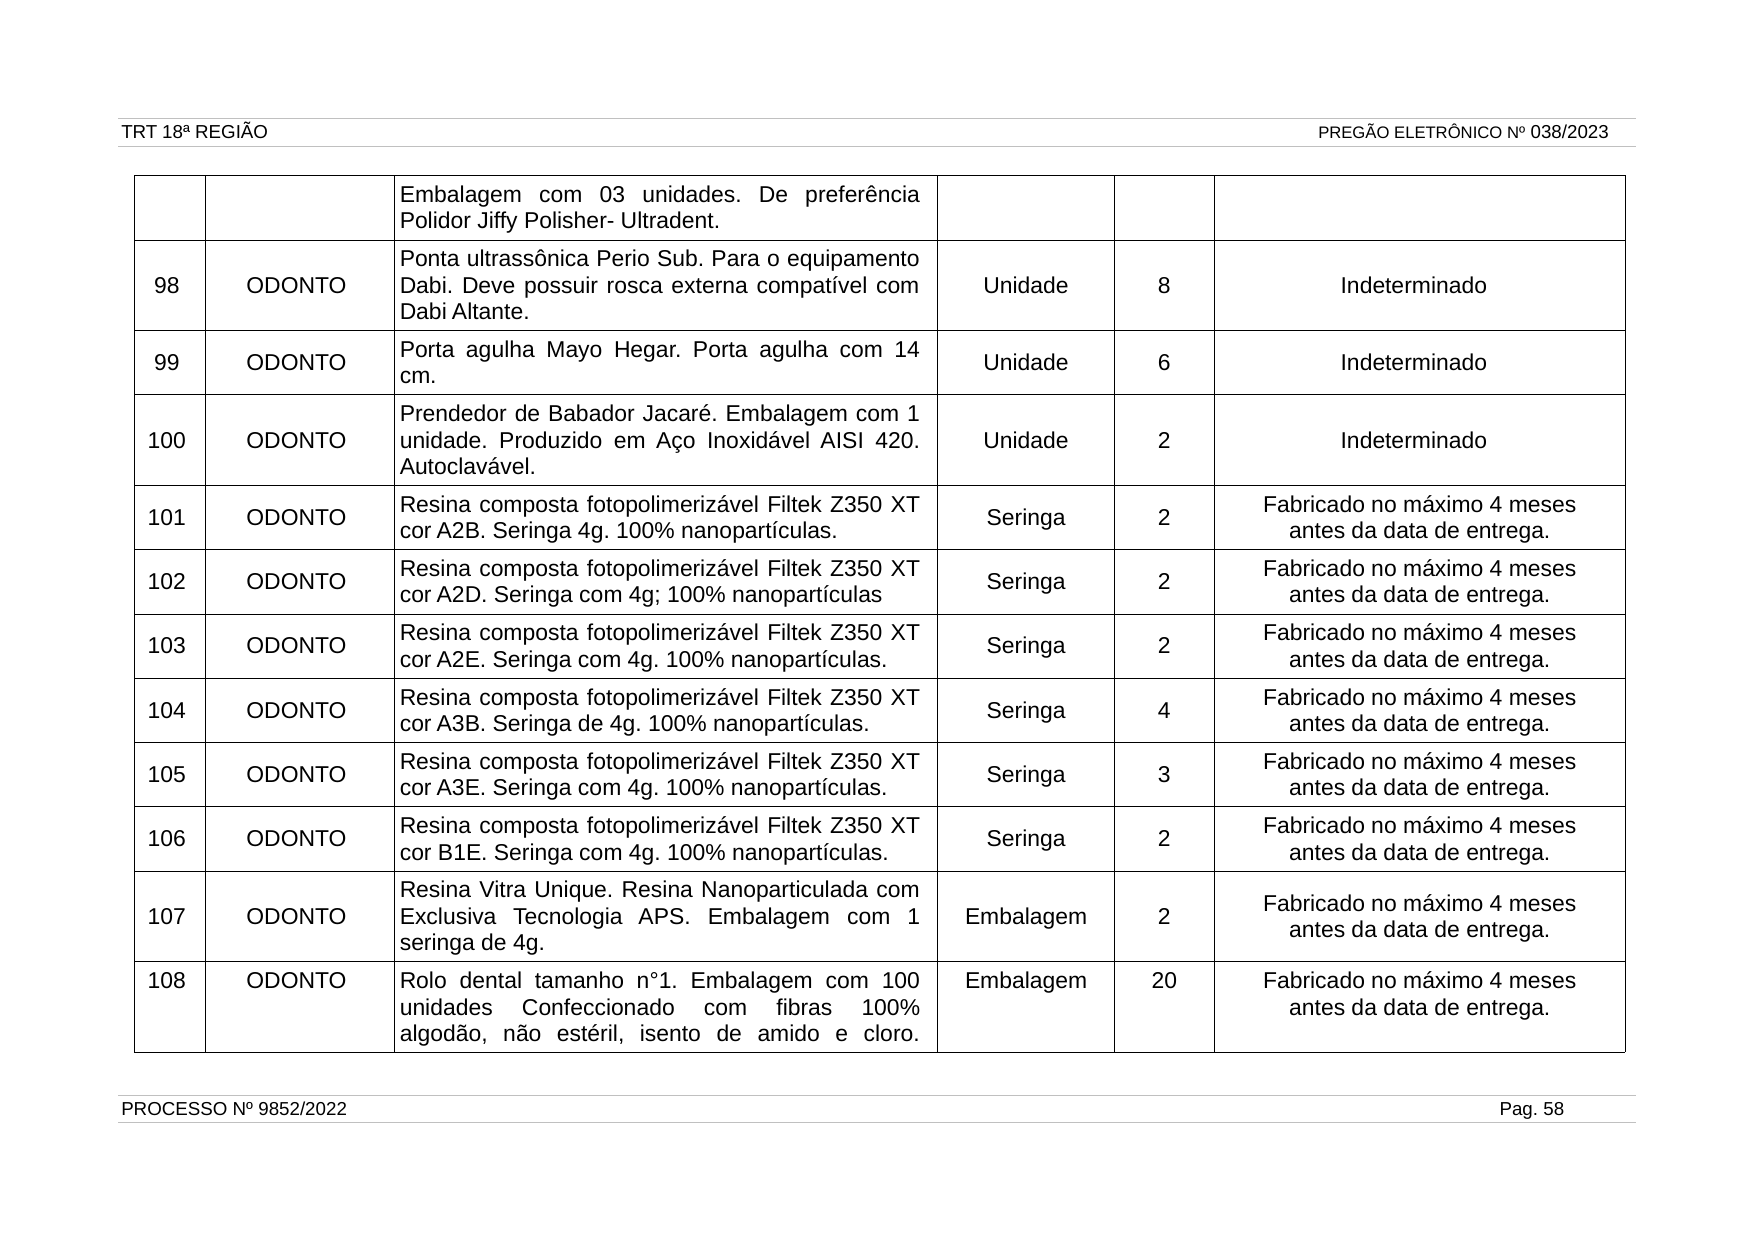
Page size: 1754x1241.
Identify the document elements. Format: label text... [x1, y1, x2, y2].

table_cell ODONTO [206, 807, 394, 871]
table_cell 4 [1115, 679, 1214, 742]
table_cell [1215, 176, 1625, 239]
table_cell 105 [135, 743, 205, 806]
table_cell Seringa [938, 550, 1114, 613]
table_cell 6 [1115, 331, 1214, 394]
table_cell Embalagem com 03 unidades. De preferência Polidor Jiffy Polisher- Ultradent. [395, 176, 937, 239]
table_cell Resina Vitra Unique. Resina Nanoparticulada com Exclusiva Tecnologia APS. Embalagem com 1 seringa de 4g. [395, 872, 937, 961]
table_cell [938, 176, 1114, 239]
table_cell Unidade [938, 241, 1114, 330]
table_cell [1115, 176, 1214, 239]
table_cell Fabricado no máximo 4 meses antes da data de entrega. [1215, 615, 1625, 678]
table_cell Rolo dental tamanho n°1. Embalagem com 100 unidades Confeccionado com fibras 100% algodão, não estéril, isento de amido e cloro. [395, 962, 937, 1052]
table_cell ODONTO [206, 486, 394, 549]
table_cell Seringa [938, 679, 1114, 742]
table_cell Indeterminado [1215, 395, 1625, 485]
table_cell 2 [1115, 872, 1214, 961]
table_cell 2 [1115, 807, 1214, 871]
table_cell Fabricado no máximo 4 meses antes da data de entrega. [1215, 743, 1625, 806]
table_cell Porta agulha Mayo Hegar. Porta agulha com 14 cm. [395, 331, 937, 394]
table_cell Indeterminado [1215, 241, 1625, 330]
table_cell [206, 176, 394, 239]
table_cell ODONTO [206, 872, 394, 961]
table_cell Embalagem [938, 872, 1114, 961]
table_cell 8 [1115, 241, 1214, 330]
table_cell 99 [135, 331, 205, 394]
table_cell 98 [135, 241, 205, 330]
table_cell 3 [1115, 743, 1214, 806]
table_cell ODONTO [206, 962, 394, 1052]
table_cell ODONTO [206, 395, 394, 485]
table_cell Prendedor de Babador Jacaré. Embalagem com 1 unidade. Produzido em Aço Inoxidável AISI 420. Autoclavável. [395, 395, 937, 485]
table_cell Fabricado no máximo 4 meses antes da data de entrega. [1215, 807, 1625, 871]
table_cell ODONTO [206, 550, 394, 613]
table_cell 104 [135, 679, 205, 742]
table_cell 101 [135, 486, 205, 549]
table_cell Embalagem [938, 962, 1114, 1052]
table_cell 2 [1115, 615, 1214, 678]
table_cell Resina composta fotopolimerizável Filtek Z350 XT cor A3B. Seringa de 4g. 100% nanopartículas. [395, 679, 937, 742]
table_cell 20 [1115, 962, 1214, 1052]
table_cell ODONTO [206, 743, 394, 806]
table_cell Resina composta fotopolimerizável Filtek Z350 XT cor A2D. Seringa com 4g; 100% nanopartículas [395, 550, 937, 613]
table_cell Fabricado no máximo 4 meses antes da data de entrega. [1215, 872, 1625, 961]
table_cell ODONTO [206, 331, 394, 394]
table_cell 2 [1115, 550, 1214, 613]
table_cell Indeterminado [1215, 331, 1625, 394]
table_cell 106 [135, 807, 205, 871]
table_cell Ponta ultrassônica Perio Sub. Para o equipamento Dabi. Deve possuir rosca externa compatível com Dabi Altante. [395, 241, 937, 330]
table_cell ODONTO [206, 241, 394, 330]
table_cell 108 [135, 962, 205, 1052]
table_cell ODONTO [206, 615, 394, 678]
table_cell Seringa [938, 615, 1114, 678]
table_cell Resina composta fotopolimerizável Filtek Z350 XT cor A2E. Seringa com 4g. 100% nanopartículas. [395, 615, 937, 678]
table_cell Fabricado no máximo 4 meses antes da data de entrega. [1215, 550, 1625, 613]
table_cell ODONTO [206, 679, 394, 742]
table_cell 107 [135, 872, 205, 961]
table_cell Resina composta fotopolimerizável Filtek Z350 XT cor B1E. Seringa com 4g. 100% nanopartículas. [395, 807, 937, 871]
table_cell 100 [135, 395, 205, 485]
table_cell Fabricado no máximo 4 meses antes da data de entrega. [1215, 962, 1625, 1052]
table_cell Unidade [938, 395, 1114, 485]
table_cell 2 [1115, 395, 1214, 485]
table_cell Fabricado no máximo 4 meses antes da data de entrega. [1215, 679, 1625, 742]
table_cell Fabricado no máximo 4 meses antes da data de entrega. [1215, 486, 1625, 549]
table_cell Seringa [938, 743, 1114, 806]
table_cell 103 [135, 615, 205, 678]
table_cell Resina composta fotopolimerizável Filtek Z350 XT cor A3E. Seringa com 4g. 100% nanopartículas. [395, 743, 937, 806]
table_cell Unidade [938, 331, 1114, 394]
table_cell Resina composta fotopolimerizável Filtek Z350 XT cor A2B. Seringa 4g. 100% nanopartículas. [395, 486, 937, 549]
table_cell Seringa [938, 807, 1114, 871]
table_cell 2 [1115, 486, 1214, 549]
table_cell [135, 176, 205, 239]
table_cell 102 [135, 550, 205, 613]
table_cell Seringa [938, 486, 1114, 549]
